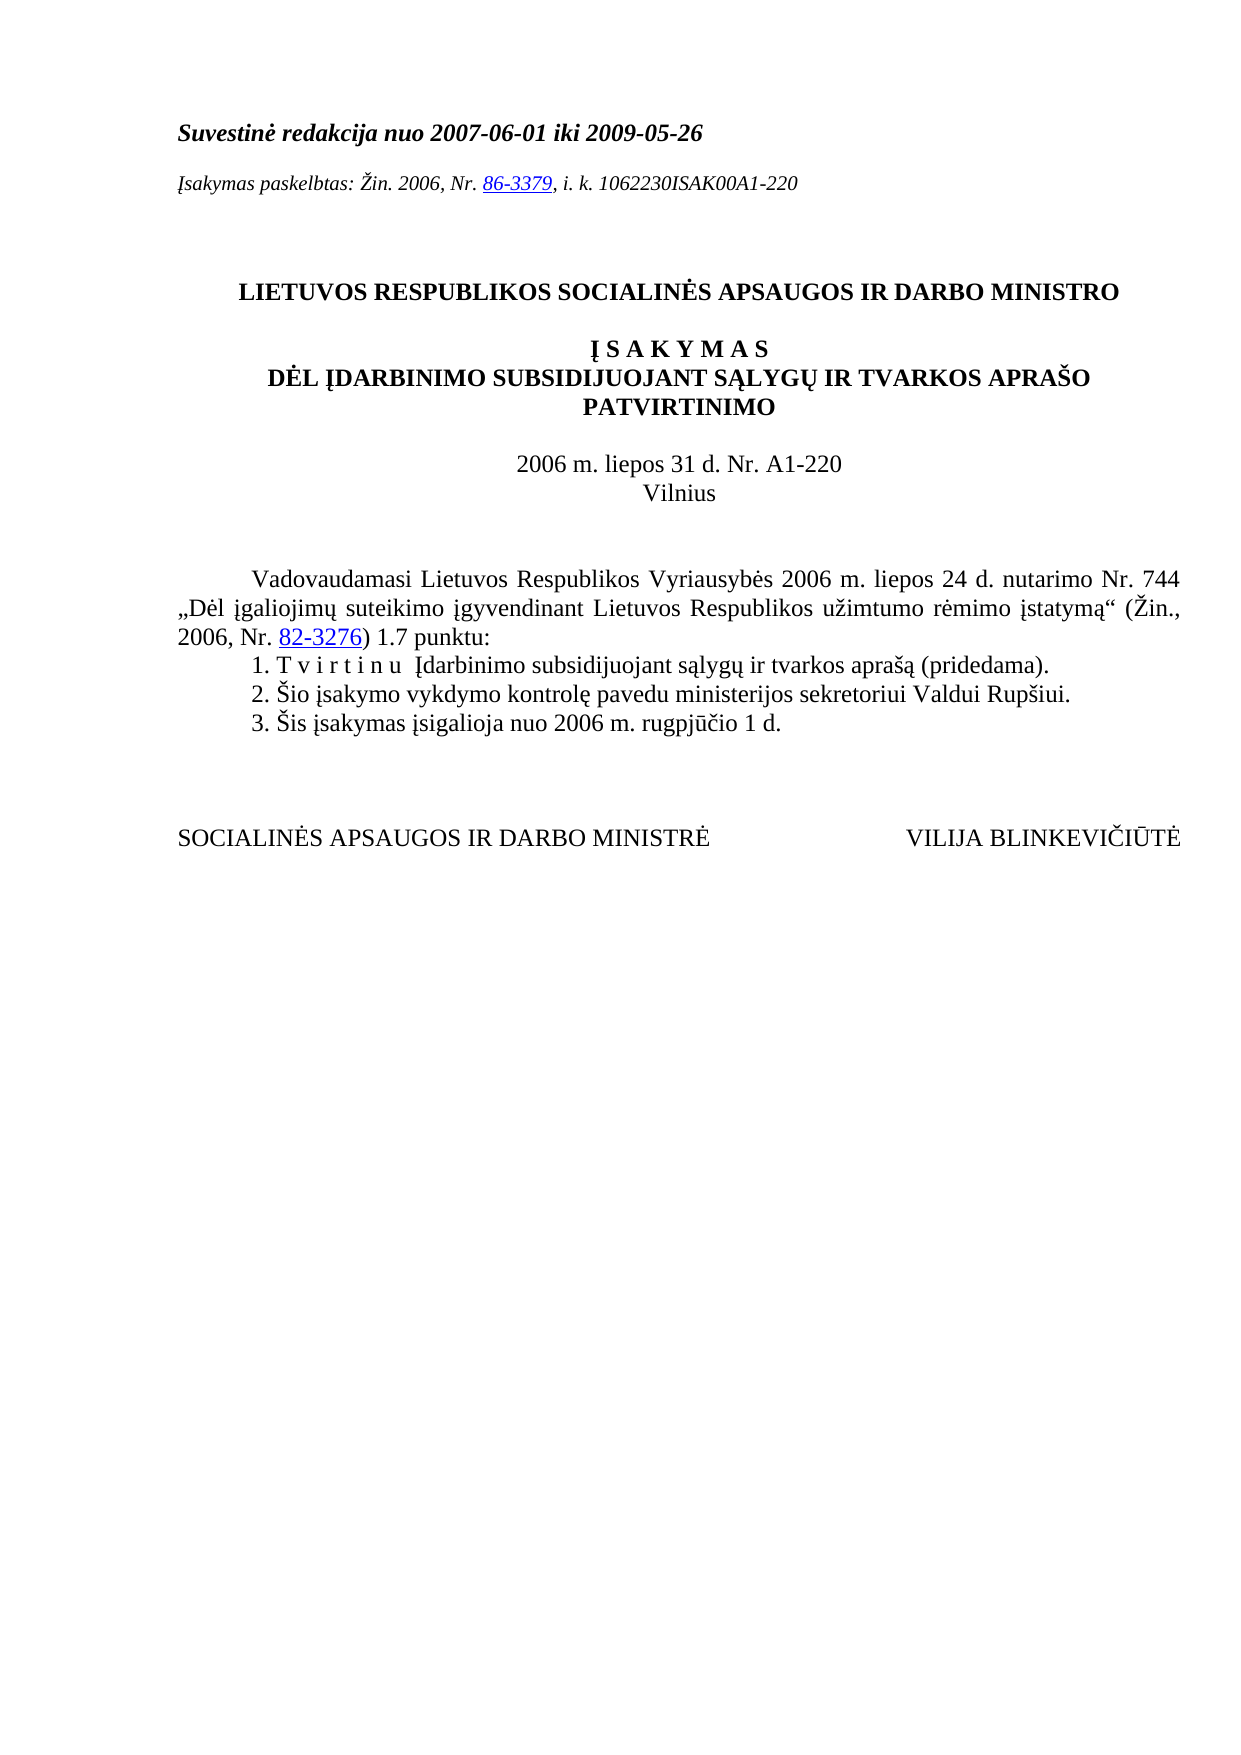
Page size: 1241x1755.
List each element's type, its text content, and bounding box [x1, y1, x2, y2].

text Vilnius [177, 478, 1181, 507]
text 2. Šio įsakymo vykdymo kontrolę pavedu ministerijos sekretoriui Valdui Rupšiui. [177, 679, 1181, 708]
text Įsakymas paskelbtas: Žin. 2006, Nr. 86-3379, i. k. 1062230ISAK00A1-220 [177, 171, 1181, 195]
text Vadovaudamasi Lietuvos Respublikos Vyriausybės 2006 m. liepos 24 d. nutarimo Nr. 744 „Dėl įgaliojimų suteikimo įgyvendinant Lietuvos Respublikos užimtumo rėmimo įstatymą“ (Žin., 2006, Nr. 82-3276) 1.7 punktu: [177, 564, 1181, 650]
text LIETUVOS RESPUBLIKOS SOCIALINĖS APSAUGOS IR DARBO MINISTRO [177, 277, 1181, 305]
text 2006 m. liepos 31 d. Nr. A1-220 [177, 449, 1181, 478]
text SOCIALINĖS APSAUGOS IR DARBO MINISTRĖ VILIJA BLINKEVIČIŪTĖ [177, 823, 1181, 852]
text Į S A K Y M A S [177, 334, 1181, 363]
text 3. Šis įsakymas įsigalioja nuo 2006 m. rugpjūčio 1 d. [177, 708, 1181, 737]
text 1. Tvirtinu Įdarbinimo subsidijuojant sąlygų ir tvarkos aprašą (pridedama). [177, 650, 1181, 679]
text Suvestinė redakcija nuo 2007-06-01 iki 2009-05-26 [177, 118, 1181, 147]
text DĖL ĮDARBINIMO SUBSIDIJUOJANT SĄLYGŲ IR TVARKOS APRAŠO PATVIRTINIMO [177, 363, 1181, 420]
